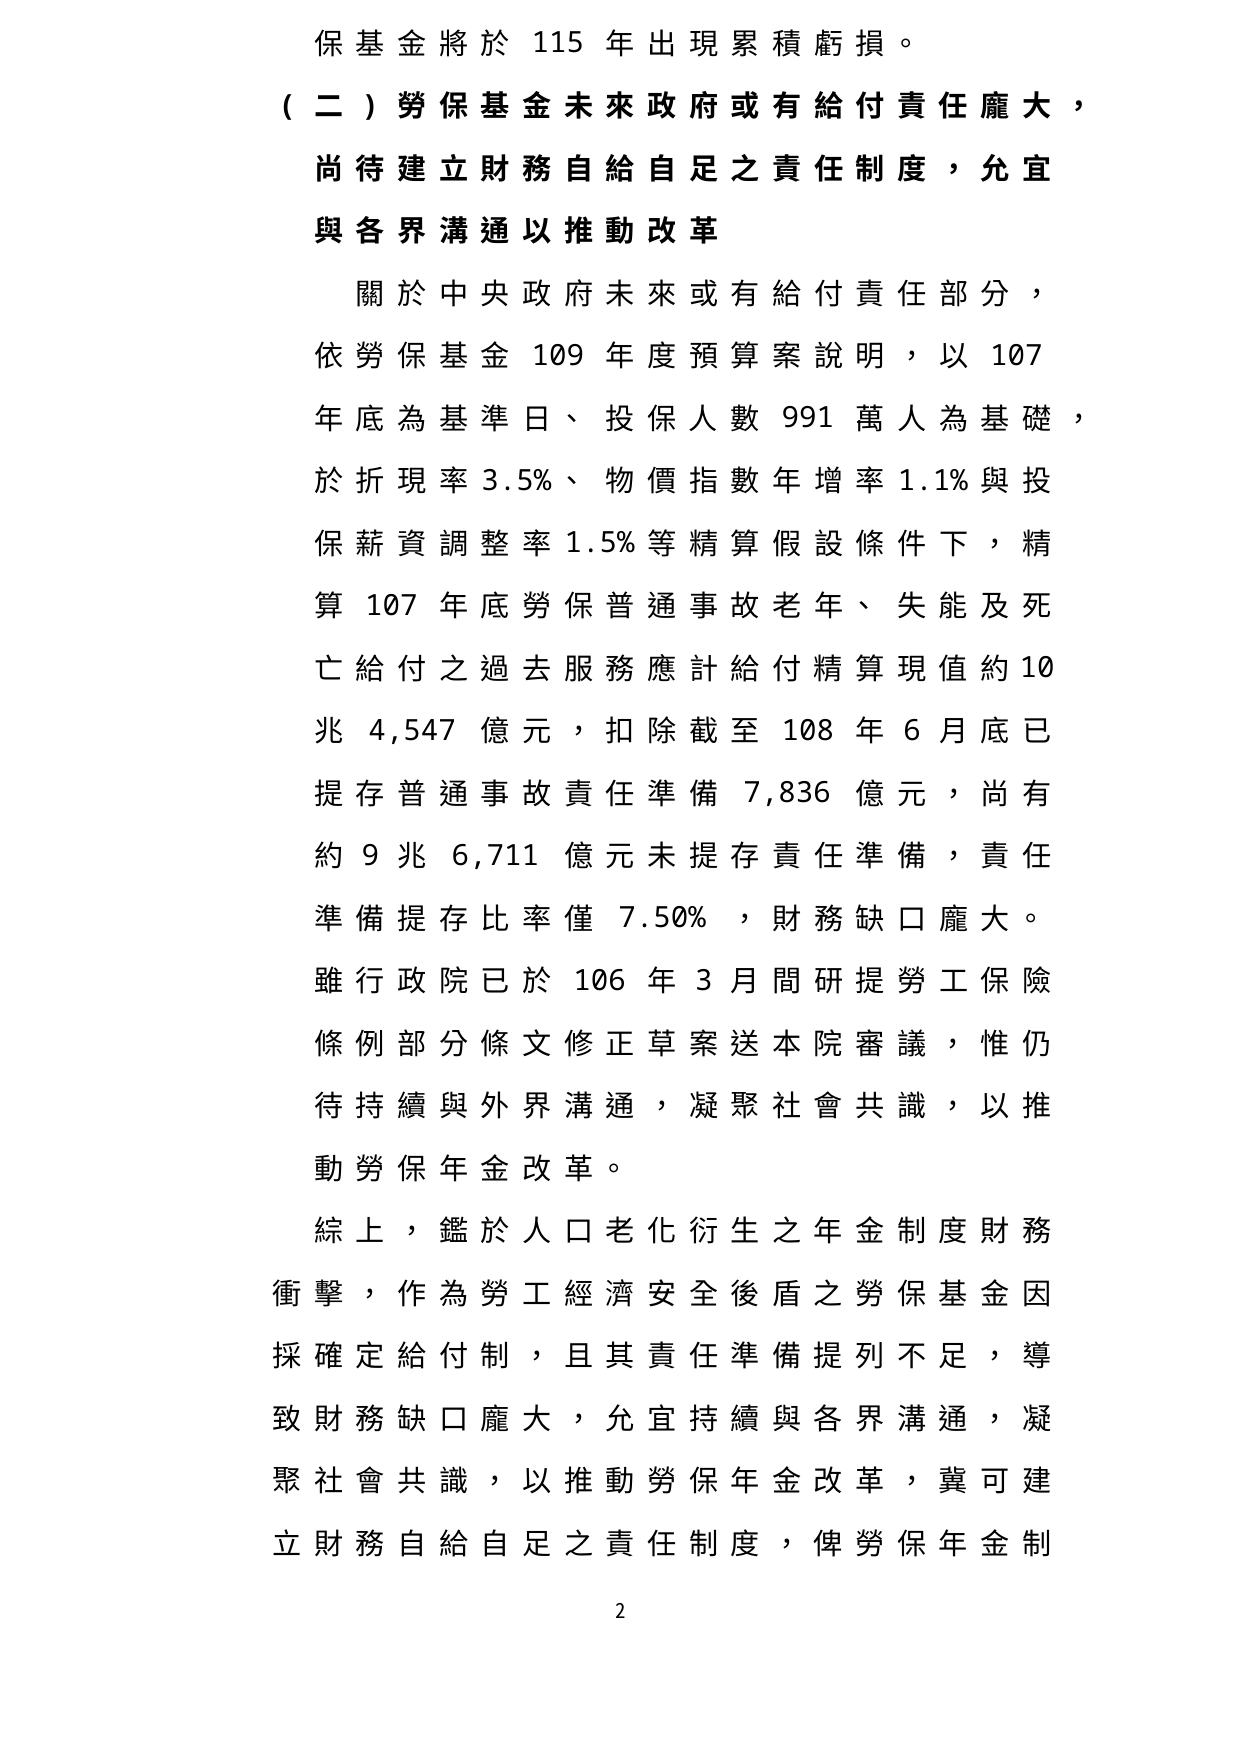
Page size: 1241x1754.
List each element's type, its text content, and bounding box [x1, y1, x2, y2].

text 保基金將於115年出現累積虧損。 [271, 0, 1058, 62]
text (二)勞保基金未來政府或有給付責任龐大，尚待建立財務自給自足之責任制度，允宜與各界溝通以推動改革 [242, 62, 1058, 250]
text 綜上，鑑於人口老化衍生之年金制度財務衝擊，作為勞工經濟安全後盾之勞保基金因採確定給付制，且其責任準備提列不足，導致財務缺口龐大，允宜持續與各界溝通，凝聚社會共識，以推動勞保年金改革，冀可建立財務自給自足之責任制度，俾勞保年金制 [242, 1187, 1058, 1562]
text 關於中央政府未來或有給付責任部分，依勞保基金109年度預算案說明，以107年底為基準日、投保人數991萬人為基礎，於折現率3.5%、物價指數年增率1.1%與投保薪資調整率1.5%等精算假設條件下，精算107年底勞保普通事故老年、失能及死亡給付之過去服務應計給付精算現值約10兆4,547億元，扣除截至108年6月底已提存普通事故責任準備7,836億元，尚有約9兆6,711億元未提存責任準備，責任準備提存比率僅7.50%，財務缺口龐大。雖行政院已於106年3月間研提勞工保險條例部分條文修正草案送本院審議，惟仍待持續與外界溝通，凝聚社會共識，以推動勞保年金改革。 [271, 250, 1058, 1187]
